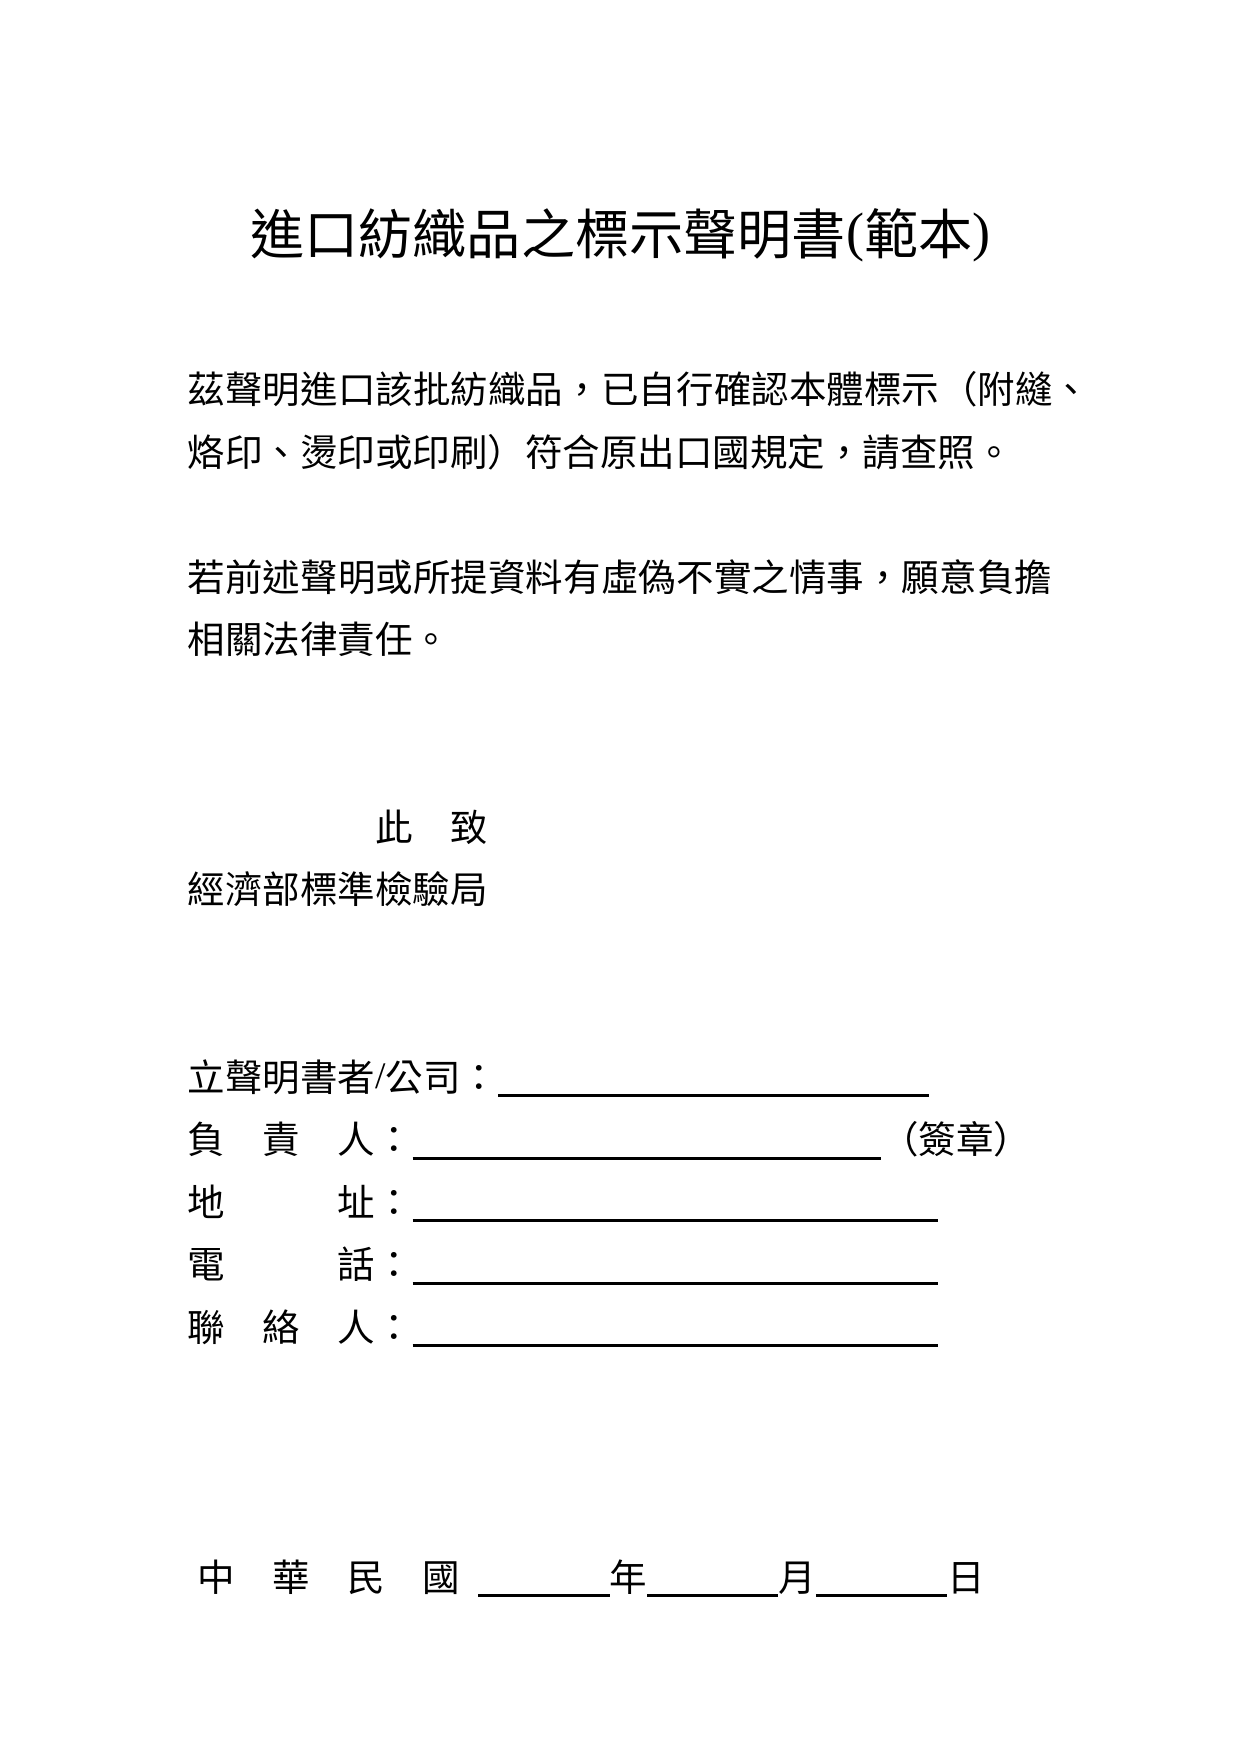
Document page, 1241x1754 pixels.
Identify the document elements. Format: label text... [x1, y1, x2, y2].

text 經濟部標準檢驗局 [187, 846, 1053, 908]
text 負 責 人： （簽章） [187, 1096, 1053, 1158]
text 立聲明書者/公司： [187, 1033, 1053, 1096]
text 電 話： [187, 1221, 1053, 1283]
text 進口紡織品之標示聲明書(範本) [187, 158, 1053, 283]
text 若前述聲明或所提資料有虛偽不實之情事，願意負擔相關法律責任。 [187, 533, 1053, 658]
text 此 致 [187, 783, 1053, 846]
text 聯 絡 人： [187, 1283, 1053, 1346]
text 中 華 民 國 年 月 日 [187, 1533, 1053, 1596]
text 茲聲明進口該批紡織品，已自行確認本體標示（附縫、烙印、燙印或印刷）符合原出口國規定，請查照。 [187, 346, 1053, 471]
text 地 址： [187, 1158, 1053, 1221]
